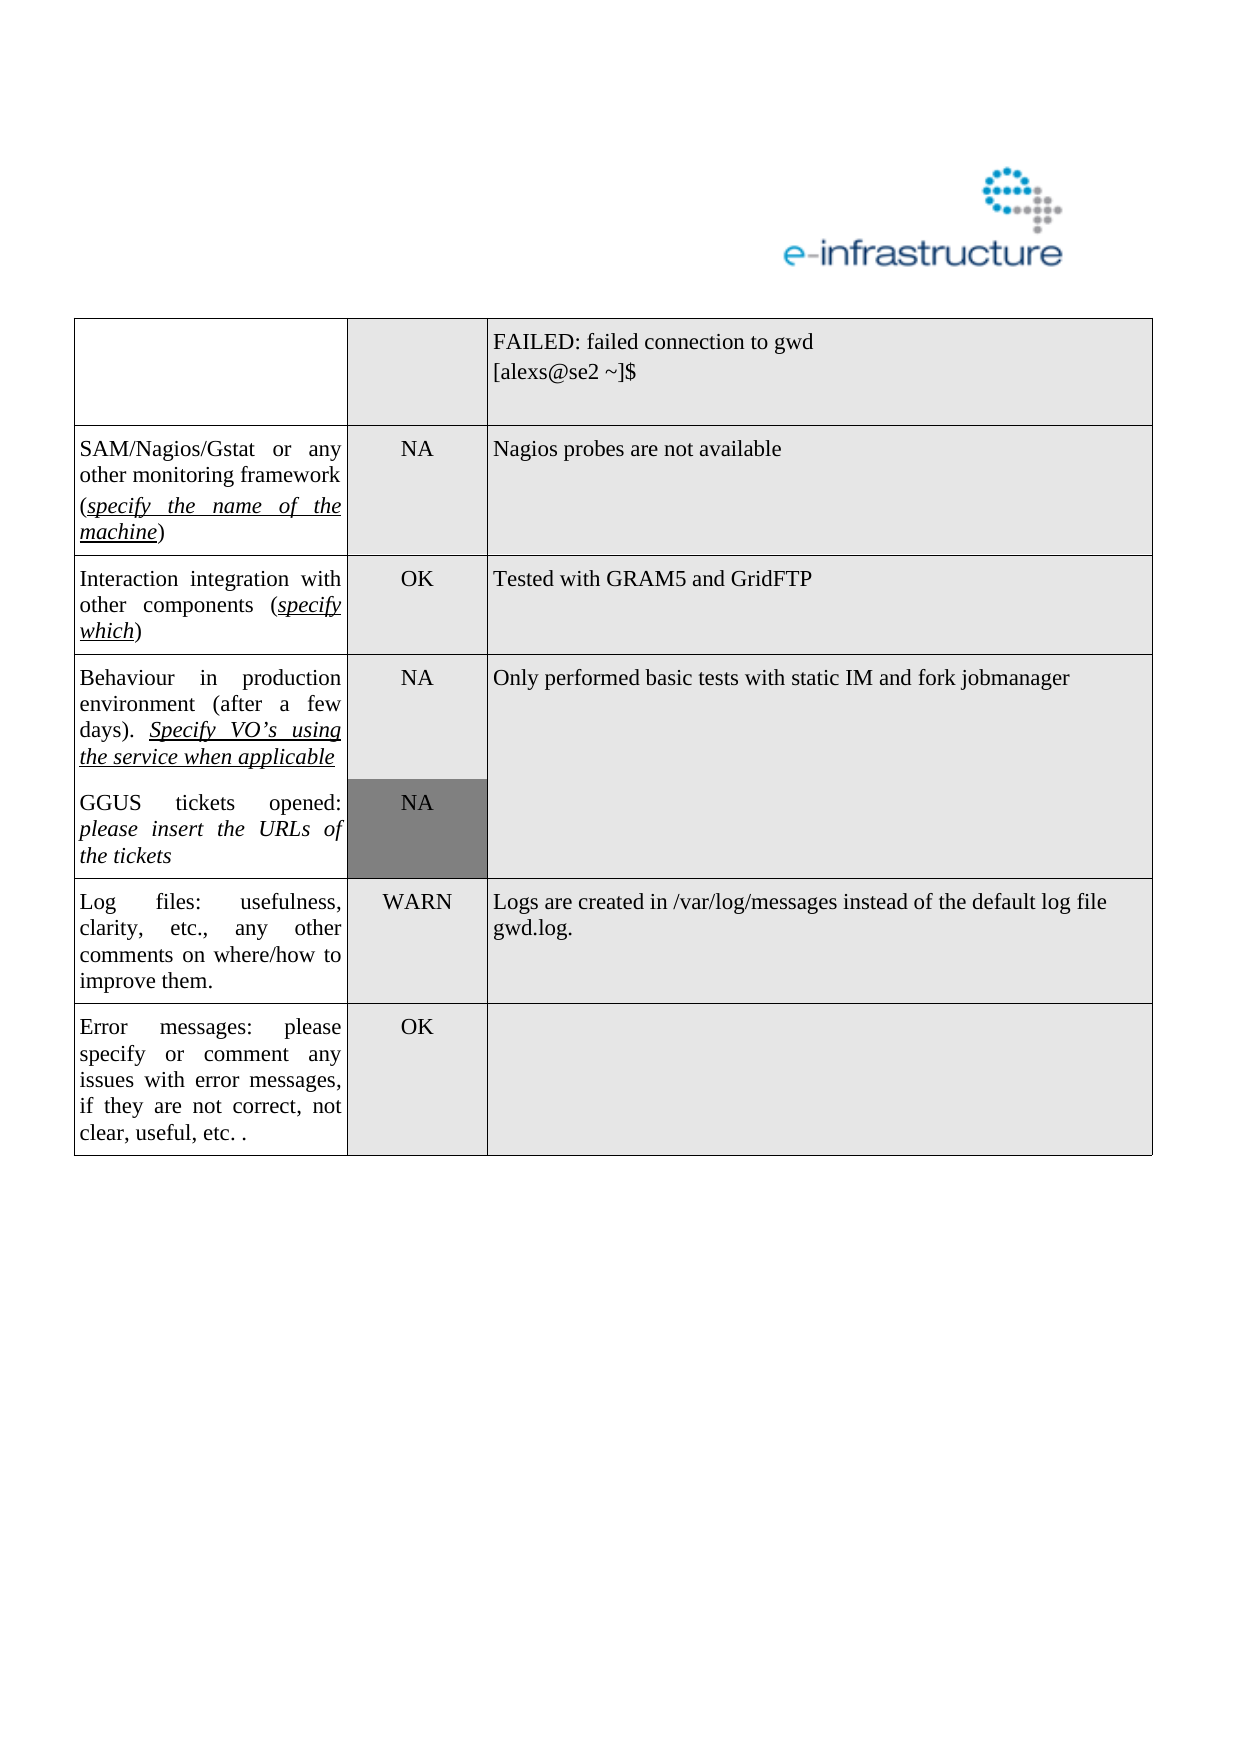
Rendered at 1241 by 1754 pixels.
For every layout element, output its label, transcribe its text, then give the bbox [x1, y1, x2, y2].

table_cell Log files: usefulness, clarity, etc., any other comments on where/how to improve them. [75, 879, 347, 1003]
table_cell Tested with GRAM5 and GridFTP [488, 556, 1152, 654]
table_cell Nagios probes are not available [488, 426, 1152, 554]
table_cell Error messages: please specify or comment any issues with error messages, if they are not correct, not clear, useful, etc. . [75, 1004, 347, 1155]
table_cell WARN [348, 879, 487, 1003]
table_cell NA [348, 655, 487, 779]
table_cell OK [348, 556, 487, 654]
table_cell Behaviour in production environment (after a few days). Specify VO’s using the service when applicable [75, 655, 347, 779]
table_cell SAM/Nagios/Gstat or any other monitoring framework (specify the name of the machine) [75, 426, 347, 554]
table_cell [488, 779, 1152, 878]
picture [777, 161, 1070, 274]
table_cell [348, 319, 487, 425]
table_cell FAILED: failed connection to gwd [alexs@se2 ~]$ [488, 319, 1152, 425]
table_cell [488, 1004, 1152, 1155]
table_cell NA [348, 426, 487, 554]
table_cell GGUS tickets opened: please insert the URLs of the tickets [75, 779, 347, 878]
table_cell NA [348, 779, 487, 878]
table_cell Only performed basic tests with static IM and fork jobmanager [488, 655, 1152, 779]
table_cell Interaction integration with other components (specify which) [75, 556, 347, 654]
table_cell Logs are created in /var/log/messages instead of the default log file gwd.log. [488, 879, 1152, 1003]
table_cell OK [348, 1004, 487, 1155]
table_cell [75, 319, 347, 425]
